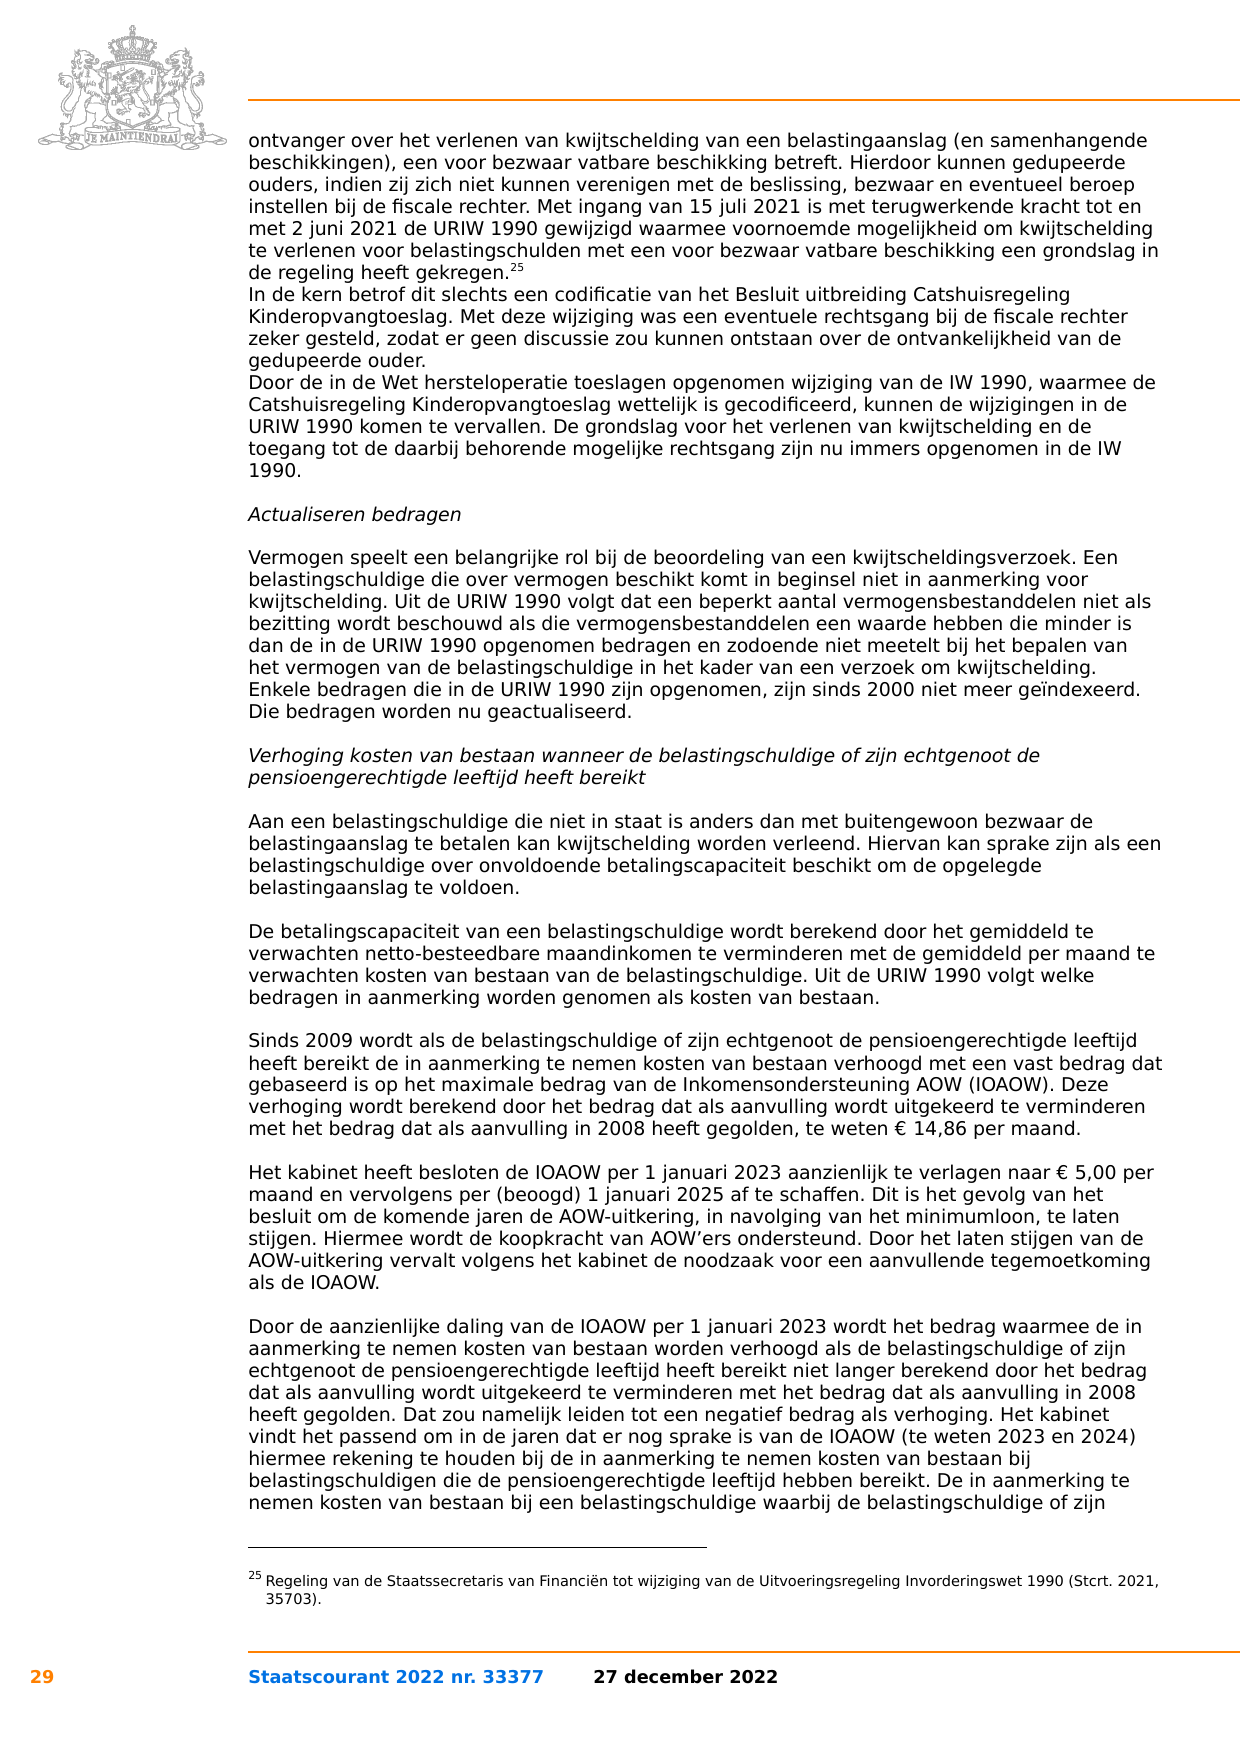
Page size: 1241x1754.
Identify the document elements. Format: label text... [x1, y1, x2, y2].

subtitle Actualiseren bedragen [248, 503, 1163, 525]
text Door de in de Wet hersteloperatie toeslagen opgenomen wijziging van de IW 1990, waarmee de Catshuisregeling Kinderopvangtoeslag wettelijk is gecodificeerd, kunnen de wijzigingen in de URIW 1990 komen te vervallen. De grondslag voor het verlenen van kwijtschelding en de toegang tot de daarbij behorende mogelijke rechtsgang zijn nu immers opgenomen in de IW 1990. [248, 372, 1163, 482]
text Aan een belastingschuldige die niet in staat is anders dan met buitengewoon bezwaar de belastingaanslag te betalen kan kwijtschelding worden verleend. Hiervan kan sprake zijn als een belastingschuldige over onvoldoende betalingscapaciteit beschikt om de opgelegde belastingaanslag te voldoen. [248, 811, 1163, 899]
text Sinds 2009 wordt als de belastingschuldige of zijn echtgenoot de pensioengerechtigde leeftijd heeft bereikt de in aanmerking te nemen kosten van bestaan verhoogd met een vast bedrag dat gebaseerd is op het maximale bedrag van de Inkomensondersteuning AOW (IOAOW). Deze verhoging wordt berekend door het bedrag dat als aanvulling wordt uitgekeerd te verminderen met het bedrag dat als aanvulling in 2008 heeft gegolden, te weten € 14,86 per maand. [248, 1030, 1163, 1140]
text De betalingscapaciteit van een belastingschuldige wordt berekend door het gemiddeld te verwachten netto-besteedbare maandinkomen te verminderen met de gemiddeld per maand te verwachten kosten van bestaan van de belastingschuldige. Uit de URIW 1990 volgt welke bedragen in aanmerking worden genomen als kosten van bestaan. [248, 921, 1163, 1008]
text ontvanger over het verlenen van kwijtschelding van een belastingaanslag (en samenhangende beschikkingen), een voor bezwaar vatbare beschikking betreft. Hierdoor kunnen gedupeerde ouders, indien zij zich niet kunnen verenigen met de beslissing, bezwaar en eventueel beroep instellen bij de fiscale rechter. Met ingang van 15 juli 2021 is met terugwerkende kracht tot en met 2 juni 2021 de URIW 1990 gewijzigd waarmee voornoemde mogelijkheid om kwijtschelding te verlenen voor belastingschulden met een voor bezwaar vatbare beschikking een grondslag in de regeling heeft gekregen. [248, 130, 1163, 284]
text Het kabinet heeft besloten de IOAOW per 1 januari 2023 aanzienlijk te verlagen naar € 5,00 per maand en vervolgens per (beoogd) 1 januari 2025 af te schaffen. Dit is het gevolg van het besluit om de komende jaren de AOW-uitkering, in navolging van het minimumloon, te laten stijgen. Hiermee wordt de koopkracht van AOW’ers ondersteund. Door het laten stijgen van de AOW-uitkering vervalt volgens het kabinet de noodzaak voor een aanvullende tegemoetkoming als de IOAOW. [248, 1162, 1163, 1294]
text Door de aanzienlijke daling van de IOAOW per 1 januari 2023 wordt het bedrag waarmee de in aanmerking te nemen kosten van bestaan worden verhoogd als de belastingschuldige of zijn echtgenoot de pensioengerechtigde leeftijd heeft bereikt niet langer berekend door het bedrag dat als aanvulling wordt uitgekeerd te verminderen met het bedrag dat als aanvulling in 2008 heeft gegolden. Dat zou namelijk leiden tot een negatief bedrag als verhoging. Het kabinet vindt het passend om in de jaren dat er nog sprake is van de IOAOW (te weten 2023 en 2024) hiermee rekening te houden bij de in aanmerking te nemen kosten van bestaan bij belastingschuldigen die de pensioengerechtigde leeftijd hebben bereikt. De in aanmerking te nemen kosten van bestaan bij een belastingschuldige waarbij de belastingschuldige of zijn [248, 1316, 1163, 1514]
text Vermogen speelt een belangrijke rol bij de beoordeling van een kwijtscheldingsverzoek. Een belastingschuldige die over vermogen beschikt komt in beginsel niet in aanmerking voor kwijtschelding. Uit de URIW 1990 volgt dat een beperkt aantal vermogensbestanddelen niet als bezitting wordt beschouwd als die vermogensbestanddelen een waarde hebben die minder is dan de in de URIW 1990 opgenomen bedragen en zodoende niet meetelt bij het bepalen van het vermogen van de belastingschuldige in het kader van een verzoek om kwijtschelding. Enkele bedragen die in de URIW 1990 zijn opgenomen, zijn sinds 2000 niet meer geïndexeerd. Die bedragen worden nu geactualiseerd. [248, 547, 1163, 723]
picture [38, 25, 227, 150]
text Regeling van de Staatssecretaris van Financiën tot wijziging van de Uitvoeringsregeling Invorderingswet 1990 (Stcrt. 2021, 35703). [248, 1569, 1163, 1608]
subtitle Verhoging kosten van bestaan wanneer de belastingschuldige of zijn echtgenoot de pensioengerechtigde leeftijd heeft bereikt [248, 745, 1163, 789]
text In de kern betrof dit slechts een codificatie van het Besluit uitbreiding Catshuisregeling Kinderopvangtoeslag. Met deze wijziging was een eventuele rechtsgang bij de fiscale rechter zeker gesteld, zodat er geen discussie zou kunnen ontstaan over de ontvankelijkheid van de gedupeerde ouder. [248, 284, 1163, 372]
